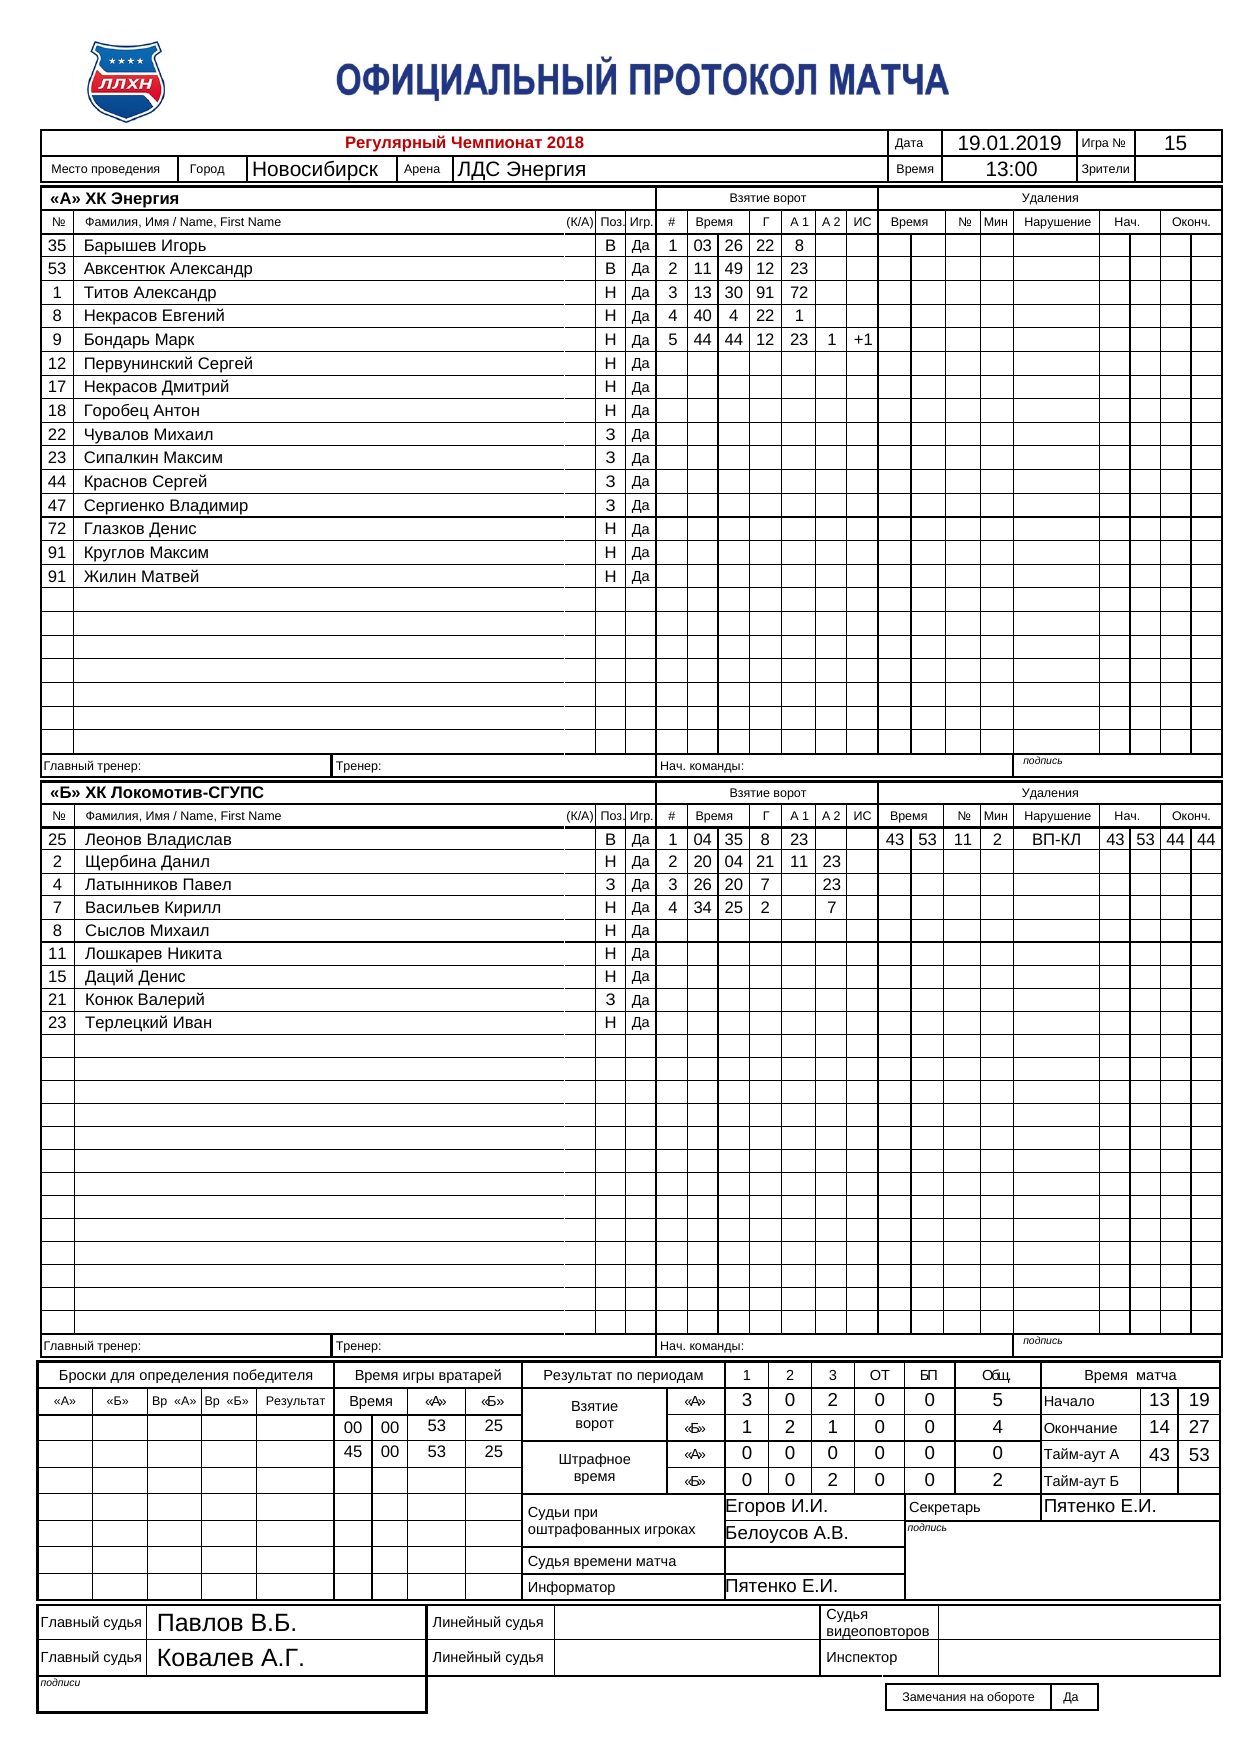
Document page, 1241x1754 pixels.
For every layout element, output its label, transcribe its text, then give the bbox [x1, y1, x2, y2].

table_cell Да [626, 1012, 655, 1033]
table_cell [944, 1035, 980, 1057]
table_cell [944, 989, 980, 1011]
table_cell [879, 588, 910, 611]
table_cell [1161, 518, 1190, 540]
table_cell [657, 352, 687, 374]
table_cell [1100, 1196, 1129, 1218]
table_cell [847, 896, 877, 918]
table_cell [657, 1196, 687, 1218]
table_cell [847, 1173, 877, 1195]
table_header Общ. [956, 1363, 1040, 1387]
table_cell 26 [719, 235, 749, 256]
table_cell [981, 518, 1013, 540]
table_cell (К/А) [565, 805, 595, 826]
table_cell [879, 446, 910, 469]
table_cell Главный судья [39, 1606, 146, 1639]
table_cell [981, 1288, 1013, 1310]
table_cell Нач. команды: [657, 1335, 1012, 1356]
table_cell Судья видеоповторов [821, 1606, 938, 1639]
table_cell [1161, 1081, 1190, 1103]
table_cell [782, 636, 815, 658]
table_cell № [42, 211, 73, 233]
table_cell [565, 423, 595, 445]
table_cell [946, 588, 980, 611]
table_cell [93, 1547, 147, 1573]
table_cell [93, 1521, 147, 1546]
table_cell [944, 1196, 980, 1218]
table_cell [1192, 920, 1221, 941]
table_cell 2 [657, 257, 687, 280]
table_cell Главный тренер: [42, 1335, 330, 1356]
table_cell [75, 1242, 564, 1264]
table_cell [750, 707, 781, 729]
table_cell Н [596, 518, 625, 540]
table_cell [1014, 541, 1099, 564]
table_cell Н [596, 328, 625, 351]
table_cell [816, 920, 846, 941]
table_cell [912, 1012, 943, 1033]
table_cell [946, 636, 980, 658]
table_cell [148, 1547, 201, 1573]
table_cell В [596, 257, 625, 280]
table_cell [657, 659, 687, 682]
table_cell [750, 1104, 781, 1126]
table_cell [750, 636, 781, 658]
table_cell [1014, 1127, 1099, 1149]
table_cell [782, 683, 815, 706]
table_cell [1192, 565, 1221, 587]
table_cell [912, 683, 945, 706]
table_cell [912, 1265, 943, 1287]
table_cell 1 [812, 1415, 854, 1440]
table_cell [596, 1265, 625, 1287]
table_cell Место проведения [42, 157, 177, 181]
table_cell [75, 1104, 564, 1126]
table_cell [148, 1468, 201, 1493]
table_cell [657, 943, 687, 964]
table_cell [657, 1012, 687, 1033]
table_cell [39, 1468, 92, 1493]
table_cell [879, 636, 910, 658]
table_cell Да [626, 470, 655, 493]
table_cell [719, 1150, 749, 1172]
table_cell [1100, 1311, 1129, 1333]
table_header Да [1052, 1685, 1097, 1709]
table_cell [1161, 541, 1190, 564]
table_cell 5 [956, 1389, 1040, 1413]
table_cell [912, 470, 945, 493]
table_cell [75, 1311, 564, 1333]
table_cell [750, 1035, 781, 1057]
table_cell [626, 659, 655, 682]
table_cell [42, 683, 73, 706]
table_cell [719, 1104, 749, 1126]
table_cell [565, 1242, 595, 1264]
table_cell [847, 1104, 877, 1126]
table_cell [1192, 874, 1221, 895]
table_cell [944, 966, 980, 987]
table_cell [373, 1547, 407, 1573]
table_cell [782, 1058, 815, 1079]
table_cell Да [626, 920, 655, 941]
table_cell [816, 1219, 846, 1241]
table_cell [816, 1196, 846, 1218]
table_cell [1100, 989, 1129, 1011]
table_cell [626, 683, 655, 706]
table_cell [1014, 328, 1099, 351]
table_cell [912, 423, 945, 445]
table_cell [1161, 1104, 1190, 1126]
table_cell [782, 1311, 815, 1333]
table_cell 0 [812, 1442, 854, 1467]
table_cell [912, 446, 945, 469]
table_cell [93, 1574, 147, 1599]
table_cell [1014, 850, 1099, 872]
table_cell [847, 1242, 877, 1264]
table_cell Мин [981, 211, 1013, 233]
table_cell [912, 989, 943, 1011]
table_cell Да [626, 966, 655, 987]
table_cell [1161, 1311, 1190, 1333]
table_cell [912, 850, 943, 872]
table_cell [782, 1173, 815, 1195]
table_cell 15 [42, 966, 74, 987]
table_cell 23 [782, 328, 815, 351]
table_cell [657, 1288, 687, 1310]
table_cell 43 [1100, 829, 1129, 849]
table_cell Н [596, 376, 625, 398]
table_cell [1100, 1242, 1129, 1264]
table_cell [782, 470, 815, 493]
table_cell [719, 541, 749, 564]
table_cell В [596, 829, 625, 849]
table_cell Да [626, 305, 655, 327]
table_cell Ковалев А.Г. [147, 1640, 425, 1675]
table_cell [816, 1012, 846, 1033]
table_cell [879, 683, 910, 706]
table_cell [944, 1219, 980, 1241]
table_cell [912, 874, 943, 895]
table_cell [1192, 966, 1221, 987]
table_cell [981, 1242, 1013, 1264]
table_cell [93, 1441, 147, 1467]
table_cell [782, 896, 815, 918]
table_cell [816, 829, 846, 849]
table_cell Тайм-аут А [1042, 1441, 1140, 1467]
table_cell [879, 235, 910, 256]
table_cell 25 [719, 896, 749, 918]
table_cell [565, 1104, 595, 1126]
table_cell [74, 659, 564, 682]
table_cell Игр. [626, 805, 655, 826]
table_cell [42, 1196, 74, 1218]
table_cell [1192, 235, 1221, 256]
table_cell Инспектор [821, 1640, 938, 1675]
table_cell [148, 1574, 201, 1599]
table_cell [816, 1058, 846, 1079]
table_cell [912, 1058, 943, 1079]
table_cell [816, 989, 846, 1011]
table_cell [981, 612, 1013, 634]
table_cell [816, 518, 846, 540]
table_cell [816, 1081, 846, 1103]
table_cell 0 [905, 1442, 954, 1467]
table_cell [1131, 588, 1160, 611]
table_cell [596, 636, 625, 658]
table_cell [719, 1081, 749, 1103]
table_cell [879, 1311, 910, 1333]
table_cell [750, 1265, 781, 1287]
table_cell [626, 1242, 655, 1264]
table_cell З [596, 494, 625, 516]
table_cell [782, 730, 815, 753]
table_cell [719, 352, 749, 374]
table_cell [688, 1219, 717, 1241]
table_cell [816, 636, 846, 658]
table_cell [42, 1081, 74, 1103]
table_cell [912, 494, 945, 516]
table_cell [1100, 470, 1129, 493]
table_cell [750, 966, 781, 987]
table_cell 1 [782, 305, 815, 327]
table_cell [981, 494, 1013, 516]
table_cell [657, 470, 687, 493]
table_cell Белоусов А.В. [726, 1521, 904, 1546]
table_cell [1161, 1265, 1190, 1287]
table_cell [657, 966, 687, 987]
table_cell [981, 588, 1013, 611]
table_cell Чувалов Михаил [74, 423, 564, 445]
table_cell Некрасов Дмитрий [74, 376, 564, 398]
table_cell [1192, 683, 1221, 706]
table_cell В [596, 235, 625, 256]
table_cell 1 [42, 281, 73, 303]
table_cell [42, 1311, 74, 1333]
table_cell [626, 1219, 655, 1241]
table_cell [1131, 1104, 1160, 1126]
table_cell Секретарь [906, 1495, 1040, 1520]
table_cell [782, 707, 815, 729]
table_cell [688, 518, 717, 540]
table_cell [596, 1150, 625, 1172]
table_cell [981, 1150, 1013, 1172]
table_cell 3 [657, 281, 687, 303]
table_cell [946, 423, 980, 445]
table_cell [816, 1127, 846, 1149]
table_cell 43 [1141, 1441, 1177, 1467]
table_cell [816, 257, 846, 280]
table_cell [75, 1173, 564, 1195]
table_cell [1131, 730, 1160, 753]
table_cell [202, 1416, 256, 1440]
table_cell А 1 [782, 211, 815, 233]
table_cell [912, 636, 945, 658]
table_cell [719, 1265, 749, 1287]
table_cell [657, 1219, 687, 1241]
table_cell 34 [688, 896, 717, 918]
table_cell [1100, 1035, 1129, 1057]
table_cell [657, 446, 687, 469]
table_cell [847, 850, 877, 872]
table_cell [816, 1265, 846, 1287]
table_cell [1100, 565, 1129, 587]
table_cell Терлецкий Иван [75, 1012, 564, 1033]
table_cell [1161, 920, 1190, 941]
table_cell Тренер: [333, 755, 655, 776]
table_cell [847, 235, 877, 256]
table_cell 22 [750, 305, 781, 327]
table_cell [782, 943, 815, 964]
table_cell [688, 943, 717, 964]
table_cell [816, 376, 846, 398]
table_cell № [42, 805, 74, 826]
table_cell [847, 1150, 877, 1172]
table_cell 8 [42, 920, 74, 941]
table_cell [202, 1468, 256, 1493]
table_cell 1 [816, 328, 846, 351]
table_header Замечания на обороте [887, 1685, 1050, 1709]
table_cell [981, 1265, 1013, 1287]
table_cell [1131, 281, 1160, 303]
table_cell Взятие ворот [523, 1389, 666, 1440]
table_cell [1100, 235, 1129, 256]
table_cell Бондарь Марк [74, 328, 564, 351]
table_cell [688, 446, 717, 469]
table_cell [1014, 1219, 1099, 1241]
table_cell [847, 683, 877, 706]
table_cell Н [596, 305, 625, 327]
table_cell 12 [750, 328, 781, 351]
table_cell [981, 1081, 1013, 1103]
table_cell Да [626, 829, 655, 849]
table_cell [626, 1265, 655, 1287]
table_cell [981, 423, 1013, 445]
table_cell 0 [905, 1468, 954, 1493]
table_cell Да [626, 352, 655, 374]
table_cell 11 [944, 829, 980, 849]
table_cell [565, 989, 595, 1011]
table_cell [1014, 257, 1099, 280]
table_cell [946, 257, 980, 280]
table_cell [719, 1219, 749, 1241]
table_cell [657, 612, 687, 634]
table_cell [42, 1219, 74, 1241]
table_cell [688, 1196, 717, 1218]
table_cell «Б» [668, 1468, 724, 1493]
table_cell [596, 1196, 625, 1218]
table_cell Леонов Владислав [75, 829, 564, 849]
table_cell 1 [726, 1415, 768, 1440]
table_cell [719, 470, 749, 493]
table_cell [1192, 659, 1221, 682]
table_cell [688, 659, 717, 682]
table_cell [688, 423, 717, 445]
table_cell [719, 565, 749, 587]
table_cell [565, 1288, 595, 1310]
table_cell Время [688, 211, 749, 233]
table_cell [847, 707, 877, 729]
table_cell [879, 874, 910, 895]
table_cell [74, 730, 564, 753]
table_cell [816, 1173, 846, 1195]
table_cell [847, 612, 877, 634]
table_cell [1131, 850, 1160, 872]
table_cell [626, 1150, 655, 1172]
table_cell [626, 1173, 655, 1195]
table_cell [75, 1035, 564, 1057]
table_cell 2 [812, 1468, 854, 1493]
table_cell [657, 1265, 687, 1287]
table_cell ИС [847, 805, 877, 826]
table_cell [1141, 1468, 1177, 1493]
table_cell [565, 683, 595, 706]
table_cell Мин [981, 805, 1013, 826]
table_cell [1100, 352, 1129, 374]
table_header «А» ХК Энергия [42, 188, 655, 209]
table_cell «Б» [93, 1389, 147, 1413]
table_cell [847, 829, 877, 849]
table_cell [981, 920, 1013, 941]
table_cell [1192, 896, 1221, 918]
table_cell [596, 1173, 625, 1195]
table_cell [1131, 1196, 1160, 1218]
table_cell [1161, 305, 1190, 327]
table_cell Время [335, 1389, 407, 1413]
table_cell [879, 1265, 910, 1287]
table_cell [1014, 1081, 1099, 1103]
table_cell 40 [688, 305, 717, 327]
table_cell 2 [769, 1415, 811, 1440]
table_cell 0 [905, 1415, 954, 1440]
table_cell [879, 399, 910, 422]
table_cell [782, 920, 815, 941]
table_cell [782, 1035, 815, 1057]
table_cell [1100, 1265, 1129, 1287]
table_cell [847, 305, 877, 327]
table_cell [879, 565, 910, 587]
table_cell 72 [782, 281, 815, 303]
table_cell [750, 352, 781, 374]
table_cell [912, 896, 943, 918]
table_cell 12 [42, 352, 73, 374]
table_cell [657, 1173, 687, 1195]
table_cell [981, 636, 1013, 658]
table_cell [847, 730, 877, 753]
table_cell [1192, 1127, 1221, 1149]
table_cell 30 [719, 281, 749, 303]
table_cell Вр «Б» [202, 1389, 256, 1413]
table_cell [946, 305, 980, 327]
table_cell [1131, 989, 1160, 1011]
table_cell Время [879, 211, 945, 233]
table_cell [816, 423, 846, 445]
table_cell Да [626, 494, 655, 516]
table_cell 91 [42, 565, 73, 587]
table_cell [1014, 1288, 1099, 1310]
table_cell [879, 896, 910, 918]
table_cell [719, 1242, 749, 1264]
table_cell [944, 850, 980, 872]
table_cell [596, 1104, 625, 1126]
table_cell [719, 659, 749, 682]
table_cell Да [626, 565, 655, 587]
table_cell [981, 1219, 1013, 1241]
table_cell [946, 399, 980, 422]
table_cell [565, 966, 595, 987]
table_cell 47 [42, 494, 73, 516]
table_cell Да [626, 518, 655, 540]
table_cell [883, 1677, 1220, 1681]
table_cell [1131, 305, 1160, 327]
table_cell [596, 1311, 625, 1333]
table_cell [1131, 683, 1160, 706]
table_cell [1014, 989, 1099, 1011]
table_cell [1014, 966, 1099, 987]
table_cell [688, 399, 717, 422]
table_cell [944, 1104, 980, 1126]
table_cell [750, 1081, 781, 1103]
table_cell [944, 1081, 980, 1103]
table_cell Поз. [596, 805, 625, 826]
table_cell [688, 636, 717, 658]
table_cell [981, 707, 1013, 729]
table_cell [719, 1288, 749, 1310]
table_cell [75, 1288, 564, 1310]
table_cell [626, 588, 655, 611]
table_cell [879, 612, 910, 634]
table_cell [750, 612, 781, 634]
table_cell [782, 1242, 815, 1264]
table_cell [1100, 588, 1129, 611]
table_cell [1014, 352, 1099, 374]
table_cell Арена [398, 157, 452, 181]
table_cell [782, 423, 815, 445]
table_cell [1161, 588, 1190, 611]
table_cell Да [626, 328, 655, 351]
table_cell 11 [782, 850, 815, 872]
table_cell 14 [1141, 1415, 1177, 1440]
table_cell [879, 707, 910, 729]
table_cell [1100, 1173, 1129, 1195]
table_cell [981, 874, 1013, 895]
table_cell ЛДС Энергия [454, 157, 887, 181]
table_cell [555, 1640, 819, 1675]
table_cell [1179, 1468, 1219, 1493]
table_cell [688, 376, 717, 398]
table_cell [202, 1441, 256, 1467]
table_cell [946, 376, 980, 398]
table_cell [42, 1150, 74, 1172]
table_header Броски для определения победителя [39, 1363, 333, 1387]
table_cell [1131, 1150, 1160, 1172]
table_cell [1131, 494, 1160, 516]
table_cell [1014, 1058, 1099, 1079]
table_cell [719, 966, 749, 987]
table_cell [946, 446, 980, 469]
table_cell [1100, 730, 1129, 753]
table_cell [202, 1547, 256, 1573]
table_cell [847, 1127, 877, 1149]
table_cell З [596, 874, 625, 895]
table_cell [42, 1173, 74, 1195]
table_cell [1100, 1104, 1129, 1126]
table_cell [719, 494, 749, 516]
table_cell [1014, 1104, 1099, 1126]
table_cell [1131, 1081, 1160, 1103]
table_cell Даций Денис [75, 966, 564, 987]
table_cell [428, 1677, 882, 1711]
table_header Игра № [1078, 131, 1134, 155]
table_cell [782, 1127, 815, 1149]
table_cell [1100, 1012, 1129, 1033]
table_cell # [657, 805, 687, 826]
table_cell [688, 1058, 717, 1079]
table_cell [1014, 518, 1099, 540]
table_cell [981, 328, 1013, 351]
table_cell [879, 470, 910, 493]
table_cell [42, 588, 73, 611]
table_cell [39, 1547, 92, 1573]
table_cell [1100, 494, 1129, 516]
table_cell Нарушение [1014, 211, 1099, 233]
table_cell 8 [782, 235, 815, 256]
table_cell [1131, 1265, 1160, 1287]
table_cell 00 [373, 1441, 407, 1467]
table_cell [1014, 1173, 1099, 1195]
table_cell 44 [719, 328, 749, 351]
table_cell [847, 257, 877, 280]
table_cell [1014, 1035, 1099, 1057]
table_cell [1100, 257, 1129, 280]
table_cell [1192, 446, 1221, 469]
table_cell [565, 565, 595, 587]
table_cell Да [626, 235, 655, 256]
table_cell [981, 943, 1013, 964]
table_cell [1014, 305, 1099, 327]
table_cell [1161, 850, 1190, 872]
table_cell [42, 659, 73, 682]
table_cell [1014, 636, 1099, 658]
table_cell [1100, 1150, 1129, 1172]
table_cell [657, 1058, 687, 1079]
table_cell [1100, 1081, 1129, 1103]
table_cell [688, 541, 717, 564]
table_cell [1161, 966, 1190, 987]
table_cell (К/А) [565, 211, 595, 233]
table_cell [847, 518, 877, 540]
table_cell [879, 1081, 910, 1103]
table_cell [1161, 376, 1190, 398]
table_cell [816, 565, 846, 587]
table_cell [1014, 423, 1099, 445]
table_cell Нач. [1100, 805, 1160, 826]
table_cell [565, 943, 595, 964]
table_cell [1131, 707, 1160, 729]
table_cell [719, 989, 749, 1011]
table_header Взятие ворот [657, 783, 877, 803]
table_cell [1131, 1058, 1160, 1079]
table_cell [1014, 470, 1099, 493]
table_cell 25 [466, 1416, 521, 1440]
table_cell [879, 376, 910, 398]
table_cell [1161, 989, 1190, 1011]
table_cell [847, 943, 877, 964]
table_cell Поз. [596, 211, 625, 233]
table_cell [1014, 446, 1099, 469]
table_cell [1014, 943, 1099, 964]
table_cell [719, 518, 749, 540]
table_cell Н [596, 1012, 625, 1033]
table_cell [879, 730, 910, 753]
table_cell Конюк Валерий [75, 989, 564, 1011]
table_cell [42, 1058, 74, 1079]
table_cell [657, 494, 687, 516]
table_cell [847, 1081, 877, 1103]
table_cell [1100, 518, 1129, 540]
table_cell [688, 1035, 717, 1057]
table_cell Судья времени матча [523, 1548, 724, 1573]
table_cell [847, 1196, 877, 1218]
table_cell 3 [657, 874, 687, 895]
table_cell [565, 1196, 595, 1218]
table_cell Н [596, 966, 625, 987]
table_cell [1131, 541, 1160, 564]
table_cell [1192, 423, 1221, 445]
table_cell 44 [42, 470, 73, 493]
table_cell 23 [782, 257, 815, 280]
table_cell [1014, 730, 1099, 753]
table_header Удаления [879, 783, 1221, 803]
table_cell [946, 659, 980, 682]
table_cell [565, 446, 595, 469]
table_cell [565, 1058, 595, 1079]
table_cell [1161, 683, 1190, 706]
table_cell [816, 1288, 846, 1310]
table_cell 49 [719, 257, 749, 280]
table_cell [1161, 1242, 1190, 1264]
table_cell [750, 494, 781, 516]
table_cell [657, 920, 687, 941]
table_cell [879, 1196, 910, 1218]
table_cell [816, 399, 846, 422]
table_cell [335, 1494, 371, 1520]
table_cell 2 [981, 829, 1013, 849]
table_cell [688, 565, 717, 587]
table_cell [565, 1012, 595, 1033]
table_cell [565, 1173, 595, 1195]
table_cell [879, 1058, 910, 1079]
table_cell [335, 1547, 371, 1573]
table_cell [782, 1288, 815, 1310]
table_cell 4 [657, 305, 687, 327]
table_cell [657, 518, 687, 540]
table_cell [408, 1574, 465, 1599]
table_cell [657, 423, 687, 445]
table_cell Да [626, 989, 655, 1011]
table_cell [1192, 730, 1221, 753]
table_cell [565, 920, 595, 941]
table_cell 2 [956, 1468, 1040, 1493]
table_cell [816, 352, 846, 374]
table_cell Игр. [626, 211, 655, 233]
table_cell 1 [657, 829, 687, 849]
table_cell Оконч. [1161, 805, 1221, 826]
table_cell [688, 494, 717, 516]
table_cell [782, 376, 815, 398]
table_cell Щербина Данил [75, 850, 564, 872]
table_cell [1100, 1288, 1129, 1310]
table_cell [847, 1265, 877, 1287]
table_cell [657, 636, 687, 658]
table_cell 25 [42, 829, 74, 849]
table_cell Н [596, 850, 625, 872]
table_cell [1100, 1219, 1129, 1241]
table_cell [657, 1242, 687, 1264]
table_cell [912, 1127, 943, 1149]
table_cell [912, 376, 945, 398]
table_cell Нач. [1100, 211, 1160, 233]
table_cell [944, 1265, 980, 1287]
table_cell [1161, 1035, 1190, 1057]
table_header Взятие ворот [657, 188, 877, 209]
table_cell [1192, 328, 1221, 351]
table_cell [782, 966, 815, 987]
table_cell [912, 1104, 943, 1126]
table_cell [782, 1150, 815, 1172]
table_cell [1161, 636, 1190, 658]
table_cell 4 [657, 896, 687, 918]
table_cell [981, 966, 1013, 987]
table_cell [912, 328, 945, 351]
table_cell [981, 352, 1013, 374]
table_cell [782, 612, 815, 634]
table_cell [816, 446, 846, 469]
table_cell [981, 989, 1013, 1011]
table_cell [335, 1468, 371, 1493]
table_cell [946, 352, 980, 374]
table_cell [879, 281, 910, 303]
table_cell [1192, 707, 1221, 729]
table_cell [879, 423, 910, 445]
table_cell 19 [1179, 1389, 1219, 1413]
table_cell 23 [816, 874, 846, 895]
table_cell [719, 1196, 749, 1218]
table_cell [565, 1311, 595, 1333]
table_cell [42, 612, 73, 634]
table_cell [847, 565, 877, 587]
table_cell [847, 446, 877, 469]
table_cell [847, 281, 877, 303]
table_cell [565, 659, 595, 682]
table_cell [466, 1521, 521, 1546]
table_cell [1192, 305, 1221, 327]
table_cell [39, 1416, 92, 1440]
table_cell [39, 1494, 92, 1520]
table_cell [257, 1416, 333, 1440]
table_cell [750, 446, 781, 469]
table_cell [74, 707, 564, 729]
table_cell [782, 518, 815, 540]
table_cell [944, 1288, 980, 1310]
table_cell [816, 235, 846, 256]
table_cell [1192, 281, 1221, 303]
table_cell [782, 1265, 815, 1287]
table_cell [1131, 1173, 1160, 1195]
table_cell [202, 1574, 256, 1599]
table_cell [750, 730, 781, 753]
table_cell [75, 1219, 564, 1241]
table_header Время игры вратарей [335, 1363, 521, 1387]
table_cell [912, 1242, 943, 1264]
table_cell [750, 683, 781, 706]
table_cell [719, 636, 749, 658]
table_cell [148, 1521, 201, 1546]
table_cell [1161, 470, 1190, 493]
table_cell [1100, 683, 1129, 706]
table_cell [565, 399, 595, 422]
table_header ОТ [855, 1363, 904, 1387]
table_cell [565, 1081, 595, 1103]
table_cell [816, 1242, 846, 1264]
table_cell [657, 730, 687, 753]
table_cell [816, 683, 846, 706]
table_cell [912, 588, 945, 611]
table_cell [816, 1150, 846, 1172]
table_cell [1100, 874, 1129, 895]
table_cell [719, 612, 749, 634]
table_cell [879, 328, 910, 351]
table_cell [981, 896, 1013, 918]
table_cell [981, 850, 1013, 872]
table_cell Сыслов Михаил [75, 920, 564, 941]
table_cell 17 [42, 376, 73, 398]
table_header Результат по периодам [523, 1363, 724, 1387]
table_cell Титов Александр [74, 281, 564, 303]
table_cell 23 [42, 1012, 74, 1033]
table_cell [373, 1494, 407, 1520]
table_cell [750, 1219, 781, 1241]
table_cell [1131, 943, 1160, 964]
table_cell [1192, 1150, 1221, 1172]
table_cell [879, 850, 910, 872]
table_cell Н [596, 399, 625, 422]
table_cell [596, 1058, 625, 1079]
table_cell [750, 920, 781, 941]
table_cell [912, 1196, 943, 1218]
table_cell [565, 235, 595, 256]
table_cell [1192, 518, 1221, 540]
table_cell [688, 1173, 717, 1195]
table_cell [565, 896, 595, 918]
table_cell 72 [42, 518, 73, 540]
table_cell [1131, 235, 1160, 256]
table_cell [75, 1127, 564, 1149]
table_cell [944, 1173, 980, 1195]
table_cell Да [626, 281, 655, 303]
table_cell [847, 423, 877, 445]
table_cell ИС [847, 211, 877, 233]
table_cell [596, 612, 625, 634]
table_cell [946, 707, 980, 729]
table_cell 25 [466, 1441, 521, 1467]
table_cell [1014, 1311, 1099, 1333]
table_cell [1161, 943, 1190, 964]
table_cell [782, 1196, 815, 1218]
table_cell [42, 1265, 74, 1287]
table_cell [1014, 896, 1099, 918]
table_cell Краснов Сергей [74, 470, 564, 493]
table_cell [1100, 612, 1129, 634]
table_cell [1014, 707, 1099, 729]
table_cell [596, 1219, 625, 1241]
table_cell [688, 352, 717, 374]
table_cell 11 [42, 943, 74, 964]
table_cell Штрафное время [523, 1442, 666, 1493]
table_cell [912, 920, 943, 941]
table_cell [981, 1173, 1013, 1195]
table_cell [726, 1548, 904, 1573]
table_cell [1192, 588, 1221, 611]
table_cell [719, 1058, 749, 1079]
table_cell [657, 1311, 687, 1333]
table_cell [466, 1547, 521, 1573]
table_cell [1131, 446, 1160, 469]
table_cell [981, 281, 1013, 303]
table_cell [879, 659, 910, 682]
table_cell [688, 1104, 717, 1126]
table_cell [912, 966, 943, 987]
table_cell [42, 1288, 74, 1310]
table_cell [782, 588, 815, 611]
table_cell 27 [1179, 1415, 1219, 1440]
table_cell «Б » [466, 1389, 521, 1413]
table_cell 53 [1131, 829, 1160, 849]
table_cell [879, 1012, 910, 1033]
table_cell 21 [42, 989, 74, 1011]
table_cell 0 [769, 1442, 811, 1467]
table_cell [719, 446, 749, 469]
table_cell [1161, 565, 1190, 587]
table_cell Сипалкин Максим [74, 446, 564, 469]
table_cell [782, 659, 815, 682]
table_cell [782, 494, 815, 516]
table_cell [912, 1288, 943, 1310]
table_cell [946, 518, 980, 540]
table_cell [816, 707, 846, 729]
table_cell [981, 399, 1013, 422]
table_cell [1014, 235, 1099, 256]
table_cell Да [626, 257, 655, 280]
table_cell [565, 588, 595, 611]
table_cell [596, 588, 625, 611]
table_cell [912, 257, 945, 280]
table_cell 0 [726, 1468, 768, 1493]
table_cell Да [626, 376, 655, 398]
table_cell [719, 707, 749, 729]
table_cell [750, 943, 781, 964]
table_cell Да [626, 541, 655, 564]
table_cell 21 [750, 850, 781, 872]
table_cell 45 [335, 1441, 371, 1467]
table_cell [1014, 1242, 1099, 1264]
table_cell [816, 943, 846, 964]
table_cell [657, 1035, 687, 1057]
table_cell [1131, 518, 1160, 540]
table_cell Барышев Игорь [74, 235, 564, 256]
table_cell [1161, 352, 1190, 374]
table_cell 0 [769, 1468, 811, 1493]
table_cell А 2 [816, 211, 846, 233]
table_cell [879, 1035, 910, 1057]
table_cell [688, 1150, 717, 1172]
table_cell 8 [42, 305, 73, 327]
table_cell [1014, 874, 1099, 895]
table_cell [1131, 1012, 1160, 1033]
table_cell [1161, 1219, 1190, 1241]
table_cell [466, 1494, 521, 1520]
table_cell [782, 1104, 815, 1126]
table_cell [1192, 850, 1221, 872]
table_cell Фамилия, Имя / Name, First Name [75, 805, 565, 826]
table_cell [912, 399, 945, 422]
table_cell 91 [42, 541, 73, 564]
table_cell [408, 1494, 465, 1520]
table_cell [750, 376, 781, 398]
table_cell А 1 [782, 805, 815, 826]
table_cell [1161, 707, 1190, 729]
table_cell Время [688, 805, 749, 826]
table_cell 44 [1161, 829, 1190, 849]
table_cell [42, 1242, 74, 1264]
table_header Удаления [879, 188, 1221, 209]
table_cell [408, 1468, 465, 1493]
table_cell [565, 612, 595, 634]
table_cell [688, 1127, 717, 1149]
table_cell [1014, 683, 1099, 706]
table_cell [1192, 352, 1221, 374]
table_cell [202, 1494, 256, 1520]
table_cell ВП-КЛ [1014, 829, 1099, 849]
table_cell 4 [956, 1415, 1040, 1440]
table_cell [1192, 989, 1221, 1011]
table_cell [688, 588, 717, 611]
table_cell [750, 399, 781, 422]
table_cell 1 [657, 235, 687, 256]
table_cell 3 [726, 1389, 768, 1413]
table_cell [1192, 1288, 1221, 1310]
table_cell [1161, 1127, 1190, 1149]
table_cell [1131, 328, 1160, 351]
table_cell [912, 1219, 943, 1241]
table_cell [148, 1441, 201, 1467]
table_cell [719, 1311, 749, 1333]
table_cell Егоров И.И. [726, 1495, 904, 1520]
table_cell «А» [39, 1389, 92, 1413]
table_cell «А» [668, 1389, 724, 1413]
table_cell подпись [1014, 1335, 1221, 1356]
table_cell [879, 257, 910, 280]
table_cell Зрители [1078, 157, 1134, 181]
table_cell [565, 518, 595, 540]
table_cell [596, 730, 625, 753]
table_cell [912, 612, 945, 634]
table_cell [944, 896, 980, 918]
table_cell [912, 281, 945, 303]
table_cell [1014, 565, 1099, 587]
table_cell [750, 989, 781, 1011]
table_cell [657, 399, 687, 422]
table_cell Н [596, 565, 625, 587]
table_cell [75, 1265, 564, 1287]
table_cell [847, 659, 877, 682]
table_cell [1192, 1081, 1221, 1103]
table_cell Латынников Павел [75, 874, 564, 895]
table_cell [879, 989, 910, 1011]
table_cell [148, 1494, 201, 1520]
table_cell [373, 1574, 407, 1599]
table_cell [657, 1127, 687, 1149]
table_cell З [596, 446, 625, 469]
table_cell [1161, 612, 1190, 634]
table_cell [944, 1012, 980, 1033]
table_cell Н [596, 281, 625, 303]
table_cell Некрасов Евгений [74, 305, 564, 327]
table_cell [1014, 659, 1099, 682]
table_cell [847, 1219, 877, 1241]
table_cell 00 [373, 1416, 407, 1440]
table_cell А 2 [816, 805, 846, 826]
table_header Дата [889, 131, 941, 155]
table_cell [596, 683, 625, 706]
table_cell [1131, 636, 1160, 658]
table_cell [1136, 157, 1221, 181]
table_cell [626, 1288, 655, 1310]
table_cell [39, 1574, 92, 1599]
table_cell [981, 1127, 1013, 1149]
table_cell 2 [812, 1389, 854, 1413]
table_cell [946, 494, 980, 516]
table_cell [93, 1468, 147, 1493]
table_cell [981, 446, 1013, 469]
table_cell 13:00 [943, 157, 1076, 181]
table_cell [879, 943, 910, 964]
table_cell [1192, 612, 1221, 634]
table_cell [626, 1081, 655, 1103]
table_cell Н [596, 920, 625, 941]
table_cell [879, 1150, 910, 1172]
table_cell [879, 1104, 910, 1126]
table_cell [782, 874, 815, 895]
table_cell [1192, 1012, 1221, 1033]
table_cell [939, 1606, 1219, 1639]
table_cell [565, 1150, 595, 1172]
table_cell Время [879, 805, 943, 826]
table_cell [657, 989, 687, 1011]
table_cell [1100, 376, 1129, 398]
table_cell Нарушение [1014, 805, 1099, 826]
table_cell [750, 1311, 781, 1333]
table_cell 7 [816, 896, 846, 918]
table_cell [782, 1219, 815, 1241]
table_cell [565, 829, 595, 849]
table_cell [1192, 399, 1221, 422]
table_cell [1131, 565, 1160, 587]
table_cell [373, 1468, 407, 1493]
table_header БП [905, 1363, 954, 1387]
table_cell [750, 423, 781, 445]
table_cell [1161, 494, 1190, 516]
table_cell 0 [956, 1442, 1040, 1467]
table_cell [912, 305, 945, 327]
table_header 1 [726, 1363, 768, 1387]
table_cell Первунинский Сергей [74, 352, 564, 374]
table_cell [879, 1219, 910, 1241]
table_cell [657, 588, 687, 611]
table_cell [1014, 376, 1099, 398]
table_cell [944, 1127, 980, 1149]
table_cell «А» [408, 1389, 465, 1413]
table_cell [1192, 376, 1221, 398]
table_cell Информатор [523, 1575, 724, 1599]
table_cell [1131, 920, 1160, 941]
table_cell 23 [816, 850, 846, 872]
table_cell [657, 683, 687, 706]
table_cell [1100, 541, 1129, 564]
table_cell [1161, 1012, 1190, 1033]
table_cell Н [596, 541, 625, 564]
table_cell Авксентюк Александр [74, 257, 564, 280]
table_cell [74, 636, 564, 658]
table_cell [555, 1606, 819, 1639]
table_cell [879, 1242, 910, 1264]
table_header Время матча [1042, 1363, 1219, 1387]
table_cell [719, 588, 749, 611]
table_cell [1161, 874, 1190, 895]
table_cell [879, 1127, 910, 1149]
table_cell Сергиенко Владимир [74, 494, 564, 516]
table_cell [1014, 399, 1099, 422]
table_cell [782, 541, 815, 564]
table_cell Линейный судья [428, 1606, 554, 1639]
table_cell 2 [42, 850, 74, 872]
table_cell 44 [688, 328, 717, 351]
table_cell [657, 376, 687, 398]
table_cell Пятенко Е.И. [1042, 1495, 1219, 1520]
table_cell [847, 541, 877, 564]
table_cell [1161, 1150, 1190, 1172]
table_cell [981, 470, 1013, 493]
table_cell Лошкарев Никита [75, 943, 564, 964]
table_cell Н [596, 352, 625, 374]
table_cell [750, 1058, 781, 1079]
table_cell 0 [855, 1415, 904, 1440]
table_cell Пятенко Е.И. [726, 1575, 904, 1599]
table_cell Н [596, 896, 625, 918]
table_cell [626, 707, 655, 729]
table_cell [847, 1058, 877, 1079]
table_cell [626, 730, 655, 753]
table_header 19.01.2019 [943, 131, 1076, 155]
table_cell [939, 1640, 1219, 1675]
table_cell [74, 612, 564, 634]
table_cell [257, 1494, 333, 1520]
table_cell [946, 470, 980, 493]
table_cell [688, 612, 717, 634]
table_cell [981, 1012, 1013, 1033]
table_cell [1100, 707, 1129, 729]
table_cell [782, 446, 815, 469]
table_cell [847, 874, 877, 895]
table_cell [257, 1521, 333, 1546]
table_cell [719, 1012, 749, 1033]
table_cell [626, 636, 655, 658]
table_cell [1100, 281, 1129, 303]
table_cell [596, 1242, 625, 1264]
table_cell [1161, 896, 1190, 918]
table_cell [816, 494, 846, 516]
table_cell 53 [42, 257, 73, 280]
table_cell подпись [1014, 755, 1221, 776]
table_cell [1192, 1242, 1221, 1264]
table_cell [1192, 257, 1221, 280]
table_cell [847, 494, 877, 516]
table_cell З [596, 989, 625, 1011]
table_cell [847, 1311, 877, 1333]
table_cell [565, 281, 595, 303]
table_cell 13 [688, 281, 717, 303]
table_cell [688, 1288, 717, 1310]
table_cell [981, 1058, 1013, 1079]
table_cell 03 [688, 235, 717, 256]
table_cell [596, 1288, 625, 1310]
table_cell [782, 565, 815, 587]
table_cell 11 [688, 257, 717, 280]
table_cell [944, 920, 980, 941]
table_cell [565, 541, 595, 564]
table_cell [93, 1416, 147, 1440]
table_cell [75, 1196, 564, 1218]
table_cell [879, 1173, 910, 1195]
table_cell [626, 1311, 655, 1333]
table_cell [1161, 1288, 1190, 1310]
table_cell [1161, 235, 1190, 256]
table_cell [408, 1547, 465, 1573]
table_cell Васильев Кирилл [75, 896, 564, 918]
table_cell [847, 989, 877, 1011]
table_cell [688, 730, 717, 753]
table_cell [944, 1242, 980, 1264]
table_cell [782, 1081, 815, 1103]
table_cell 0 [855, 1442, 904, 1467]
table_cell [750, 1012, 781, 1033]
table_cell [1100, 446, 1129, 469]
table_cell [912, 1081, 943, 1103]
table_cell 7 [42, 896, 74, 918]
table_cell [816, 730, 846, 753]
table_cell [981, 1196, 1013, 1218]
table_cell [1161, 423, 1190, 445]
table_cell [1131, 423, 1160, 445]
table_cell Горобец Антон [74, 399, 564, 422]
table_cell [946, 281, 980, 303]
table_cell Линейный судья [428, 1640, 554, 1675]
table_cell [1131, 1127, 1160, 1149]
table_cell [719, 399, 749, 422]
table_cell [657, 1104, 687, 1126]
table_cell [981, 235, 1013, 256]
table_cell [1131, 1311, 1160, 1333]
table_cell [750, 588, 781, 611]
table_cell 0 [769, 1389, 811, 1413]
table_cell [847, 1012, 877, 1033]
table_cell Главный тренер: [42, 755, 330, 776]
table_cell 43 [879, 829, 910, 849]
table_cell [1014, 1012, 1099, 1033]
table_cell [1100, 1127, 1129, 1149]
table_cell [1131, 966, 1160, 987]
table_cell [1100, 423, 1129, 445]
table_cell Да [626, 896, 655, 918]
table_cell 4 [42, 874, 74, 895]
table_cell [750, 565, 781, 587]
table_cell [816, 1311, 846, 1333]
table_cell Окончание [1042, 1415, 1140, 1440]
table_cell [1100, 399, 1129, 422]
table_cell [719, 683, 749, 706]
table_cell [596, 659, 625, 682]
table_cell [750, 1150, 781, 1172]
table_cell 44 [1192, 829, 1221, 849]
table_cell [1131, 659, 1160, 682]
table_cell [688, 1265, 717, 1287]
table_cell Г [750, 805, 781, 826]
table_cell [816, 1104, 846, 1126]
table_cell [626, 1196, 655, 1218]
table_cell [847, 399, 877, 422]
table_cell [42, 1104, 74, 1126]
table_cell [93, 1494, 147, 1520]
table_cell [981, 1311, 1013, 1333]
table_cell [1161, 1058, 1190, 1079]
table_cell [782, 352, 815, 374]
table_cell [981, 683, 1013, 706]
table_cell [1192, 470, 1221, 493]
table_cell [782, 989, 815, 1011]
table_cell 20 [688, 850, 717, 872]
table_cell [944, 1058, 980, 1079]
table_cell Оконч. [1161, 211, 1221, 233]
table_cell [75, 1058, 564, 1079]
table_cell 53 [408, 1416, 465, 1440]
table_cell [879, 1288, 910, 1310]
table_cell Да [626, 874, 655, 895]
table_cell [847, 376, 877, 398]
table_cell [750, 518, 781, 540]
table_cell 12 [750, 257, 781, 280]
table_cell [912, 352, 945, 374]
table_cell [257, 1547, 333, 1573]
table_cell [750, 1196, 781, 1218]
table_cell +1 [847, 328, 877, 351]
table_cell Нач. команды: [657, 755, 1012, 776]
table_cell [1161, 659, 1190, 682]
table_cell [1099, 1682, 1220, 1711]
table_cell [1131, 896, 1160, 918]
table_cell [912, 1173, 943, 1195]
table_cell [719, 423, 749, 445]
table_cell [879, 352, 910, 374]
table_cell 22 [42, 423, 73, 445]
table_cell [1192, 636, 1221, 658]
table_cell [42, 1035, 74, 1057]
table_cell Да [626, 446, 655, 469]
table_cell [39, 1441, 92, 1467]
table_cell [565, 707, 595, 729]
table_cell [1100, 966, 1129, 987]
table_cell [944, 874, 980, 895]
table_cell 5 [657, 328, 687, 351]
table_cell [912, 1311, 943, 1333]
table_cell 7 [750, 874, 781, 895]
table_cell [1014, 494, 1099, 516]
table_cell 13 [1141, 1389, 1177, 1413]
table_cell [1192, 943, 1221, 964]
table_cell [750, 541, 781, 564]
table_cell [847, 1288, 877, 1310]
table_cell [1161, 446, 1190, 469]
table_cell [1131, 1288, 1160, 1310]
table_cell [565, 305, 595, 327]
table_cell [42, 707, 73, 729]
table_cell [879, 920, 910, 941]
table_cell [688, 1081, 717, 1103]
table_cell [688, 1311, 717, 1333]
table_cell [816, 612, 846, 634]
table_cell [946, 612, 980, 634]
table_cell 35 [719, 829, 749, 849]
table_cell [74, 683, 564, 706]
table_cell [148, 1416, 201, 1440]
table_cell Новосибирск [248, 157, 396, 181]
table_cell [565, 494, 595, 516]
table_cell [816, 541, 846, 564]
table_cell [75, 1081, 564, 1103]
table_header «Б» ХК Локомотив-СГУПС [42, 783, 655, 803]
table_cell Судьи при оштрафованных игроках [523, 1495, 724, 1546]
table_cell [981, 1035, 1013, 1057]
table_cell [847, 352, 877, 374]
table_cell [1014, 920, 1099, 941]
table_cell [1100, 920, 1129, 941]
table_cell [1100, 305, 1129, 327]
table_cell 04 [688, 829, 717, 849]
table_cell [981, 659, 1013, 682]
table_cell 2 [657, 850, 687, 872]
table_cell [1100, 1058, 1129, 1079]
table_cell [912, 943, 943, 964]
table_cell [626, 1104, 655, 1126]
table_cell «Б» [668, 1415, 724, 1440]
picture [5, 28, 1179, 129]
table_cell [373, 1521, 407, 1546]
table_cell [719, 920, 749, 941]
table_header 2 [769, 1363, 811, 1387]
table_cell [912, 541, 945, 564]
table_cell [1131, 1242, 1160, 1264]
table_cell [1131, 874, 1160, 895]
table_cell [565, 257, 595, 280]
table_cell [782, 1012, 815, 1033]
table_cell [879, 494, 910, 516]
table_cell [39, 1521, 92, 1546]
table_cell [946, 541, 980, 564]
table_cell [912, 659, 945, 682]
table_cell [719, 1035, 749, 1057]
table_cell [946, 730, 980, 753]
table_cell [816, 966, 846, 987]
table_cell [1192, 541, 1221, 564]
table_cell [74, 588, 564, 611]
table_cell Время [889, 157, 941, 181]
table_cell З [596, 423, 625, 445]
table_cell 9 [42, 328, 73, 351]
table_cell З [596, 470, 625, 493]
table_cell [688, 1012, 717, 1033]
table_cell [565, 1219, 595, 1241]
table_cell [1014, 1265, 1099, 1287]
table_cell [1192, 1265, 1221, 1287]
table_cell [565, 636, 595, 658]
table_cell [912, 235, 945, 256]
table_cell [1131, 352, 1160, 374]
table_cell [1192, 1311, 1221, 1333]
table_cell [879, 305, 910, 327]
table_cell [1100, 896, 1129, 918]
table_cell 53 [912, 829, 943, 849]
table_cell 4 [719, 305, 749, 327]
table_cell [847, 966, 877, 987]
table_cell [981, 1104, 1013, 1126]
table_cell [1131, 399, 1160, 422]
table_cell 00 [335, 1416, 371, 1440]
table_cell [750, 659, 781, 682]
table_cell 91 [750, 281, 781, 303]
table_cell [981, 257, 1013, 280]
table_cell [1100, 943, 1129, 964]
table_cell [657, 1081, 687, 1103]
table_header 3 [812, 1363, 854, 1387]
table_cell [1161, 1173, 1190, 1195]
table_cell [1161, 730, 1190, 753]
table_cell [1014, 612, 1099, 634]
table_cell [1161, 328, 1190, 351]
table_cell [944, 1150, 980, 1172]
table_cell Тайм-аут Б [1042, 1468, 1140, 1493]
table_cell [912, 707, 945, 729]
table_cell Круглов Максим [74, 541, 564, 564]
table_cell [750, 470, 781, 493]
table_cell [1131, 1035, 1160, 1057]
table_cell [912, 730, 945, 753]
table_cell 18 [42, 399, 73, 422]
table_cell [750, 1288, 781, 1310]
table_cell подписи [39, 1677, 425, 1711]
table_cell [816, 1035, 846, 1057]
table_cell [565, 1265, 595, 1287]
table_cell [816, 588, 846, 611]
table_cell [1192, 1104, 1221, 1126]
table_cell 23 [42, 446, 73, 469]
table_cell [847, 1035, 877, 1057]
table_cell [565, 730, 595, 753]
table_cell № [946, 211, 980, 233]
table_cell 0 [855, 1389, 904, 1413]
table_cell [981, 376, 1013, 398]
table_cell [816, 281, 846, 303]
table_cell [946, 565, 980, 587]
table_cell «А» [668, 1442, 724, 1467]
table_cell [596, 1035, 625, 1057]
table_cell [257, 1441, 333, 1467]
table_cell [750, 1173, 781, 1195]
table_cell [688, 966, 717, 987]
table_cell [719, 730, 749, 753]
table_cell Глазков Денис [74, 518, 564, 540]
table_cell [626, 1058, 655, 1079]
table_cell [565, 352, 595, 374]
table_cell [750, 1127, 781, 1149]
table_cell [257, 1468, 333, 1493]
table_cell [879, 541, 910, 564]
table_cell [1192, 1035, 1221, 1057]
table_header Регулярный Чемпионат 2018 [42, 131, 887, 155]
table_cell [981, 305, 1013, 327]
table_cell 23 [782, 829, 815, 849]
table_cell 04 [719, 850, 749, 872]
table_cell [879, 518, 910, 540]
table_cell Начало [1042, 1389, 1140, 1413]
table_cell [847, 920, 877, 941]
table_cell подпись [906, 1522, 1219, 1599]
table_cell [981, 541, 1013, 564]
table_cell Н [596, 943, 625, 964]
table_cell [1131, 376, 1160, 398]
table_cell Результат [257, 1389, 333, 1413]
table_cell [257, 1574, 333, 1599]
table_cell [1014, 1196, 1099, 1218]
table_cell 22 [750, 235, 781, 256]
table_cell Главный судья [39, 1640, 146, 1675]
table_cell [719, 1127, 749, 1149]
table_cell [408, 1521, 465, 1546]
table_cell [1100, 850, 1129, 872]
table_cell [1161, 399, 1190, 422]
table_cell Тренер: [333, 1335, 655, 1356]
table_cell [1161, 257, 1190, 280]
table_cell [816, 305, 846, 327]
table_cell [688, 707, 717, 729]
table_cell [335, 1521, 371, 1546]
table_cell [944, 943, 980, 964]
table_cell [42, 636, 73, 658]
table_cell [596, 707, 625, 729]
table_cell 35 [42, 235, 73, 256]
table_cell [42, 730, 73, 753]
table_cell 2 [750, 896, 781, 918]
table_cell [1192, 1219, 1221, 1241]
table_cell 0 [855, 1468, 904, 1493]
table_cell [565, 1127, 595, 1149]
table_cell [1192, 1173, 1221, 1195]
table_cell № [944, 805, 980, 826]
table_cell [565, 850, 595, 872]
table_cell [719, 376, 749, 398]
table_cell [944, 1311, 980, 1333]
table_cell Жилин Матвей [74, 565, 564, 587]
table_cell [688, 989, 717, 1011]
table_cell [657, 1150, 687, 1172]
table_cell [1131, 1219, 1160, 1241]
table_cell [1100, 328, 1129, 351]
table_cell [1192, 1196, 1221, 1218]
table_cell [750, 1242, 781, 1264]
table_cell [565, 376, 595, 398]
table_cell [1014, 588, 1099, 611]
table_cell [1131, 612, 1160, 634]
table_cell [946, 235, 980, 256]
table_cell [1192, 1058, 1221, 1079]
table_cell [657, 541, 687, 564]
table_cell [1014, 1150, 1099, 1172]
table_cell # [657, 211, 687, 233]
table_cell [202, 1521, 256, 1546]
table_cell Фамилия, Имя / Name, First Name [74, 211, 565, 233]
table_cell [879, 966, 910, 987]
table_cell [1161, 1196, 1190, 1218]
table_cell 53 [408, 1441, 465, 1467]
table_cell [847, 588, 877, 611]
table_cell [1100, 659, 1129, 682]
table_cell 26 [688, 874, 717, 895]
table_cell [688, 683, 717, 706]
table_cell [981, 730, 1013, 753]
table_cell [946, 683, 980, 706]
table_cell [912, 565, 945, 587]
table_cell [912, 518, 945, 540]
table_cell [75, 1150, 564, 1172]
table_cell 0 [726, 1442, 768, 1467]
table_cell Да [626, 850, 655, 872]
table_cell [847, 636, 877, 658]
table_cell [626, 612, 655, 634]
table_cell [42, 1127, 74, 1149]
table_cell 53 [1179, 1441, 1219, 1467]
table_cell Вр «А» [148, 1389, 201, 1413]
table_cell [1131, 470, 1160, 493]
table_cell [657, 707, 687, 729]
table_cell 8 [750, 829, 781, 849]
table_cell [1192, 494, 1221, 516]
table_header 15 [1136, 131, 1221, 155]
table_cell [335, 1574, 371, 1599]
table_cell 0 [905, 1389, 954, 1413]
table_cell [847, 470, 877, 493]
table_cell [688, 920, 717, 941]
table_cell Г [750, 211, 781, 233]
table_cell [466, 1574, 521, 1599]
table_cell [596, 1081, 625, 1103]
table_cell [1161, 281, 1190, 303]
table_cell [1131, 257, 1160, 280]
table_cell [946, 328, 980, 351]
table_cell [565, 470, 595, 493]
table_cell 20 [719, 874, 749, 895]
table_cell Да [626, 423, 655, 445]
table_cell [688, 470, 717, 493]
table_cell [565, 1035, 595, 1057]
table_cell [912, 1150, 943, 1172]
table_cell [626, 1127, 655, 1149]
table_cell [626, 1035, 655, 1057]
table_cell Павлов В.Б. [147, 1606, 425, 1639]
table_cell [565, 328, 595, 351]
table_cell [719, 943, 749, 964]
table_cell [912, 1035, 943, 1057]
table_cell [688, 1242, 717, 1264]
table_cell [981, 565, 1013, 587]
table_cell [782, 399, 815, 422]
table_cell Да [626, 943, 655, 964]
table_cell [466, 1468, 521, 1493]
table_cell Город [179, 157, 246, 181]
table_cell [719, 1173, 749, 1195]
table_cell [816, 659, 846, 682]
table_cell [816, 470, 846, 493]
table_cell [657, 565, 687, 587]
table_cell [565, 874, 595, 895]
table_cell [596, 1127, 625, 1149]
table_cell [1100, 636, 1129, 658]
table_cell [1014, 281, 1099, 303]
table_cell Да [626, 399, 655, 422]
